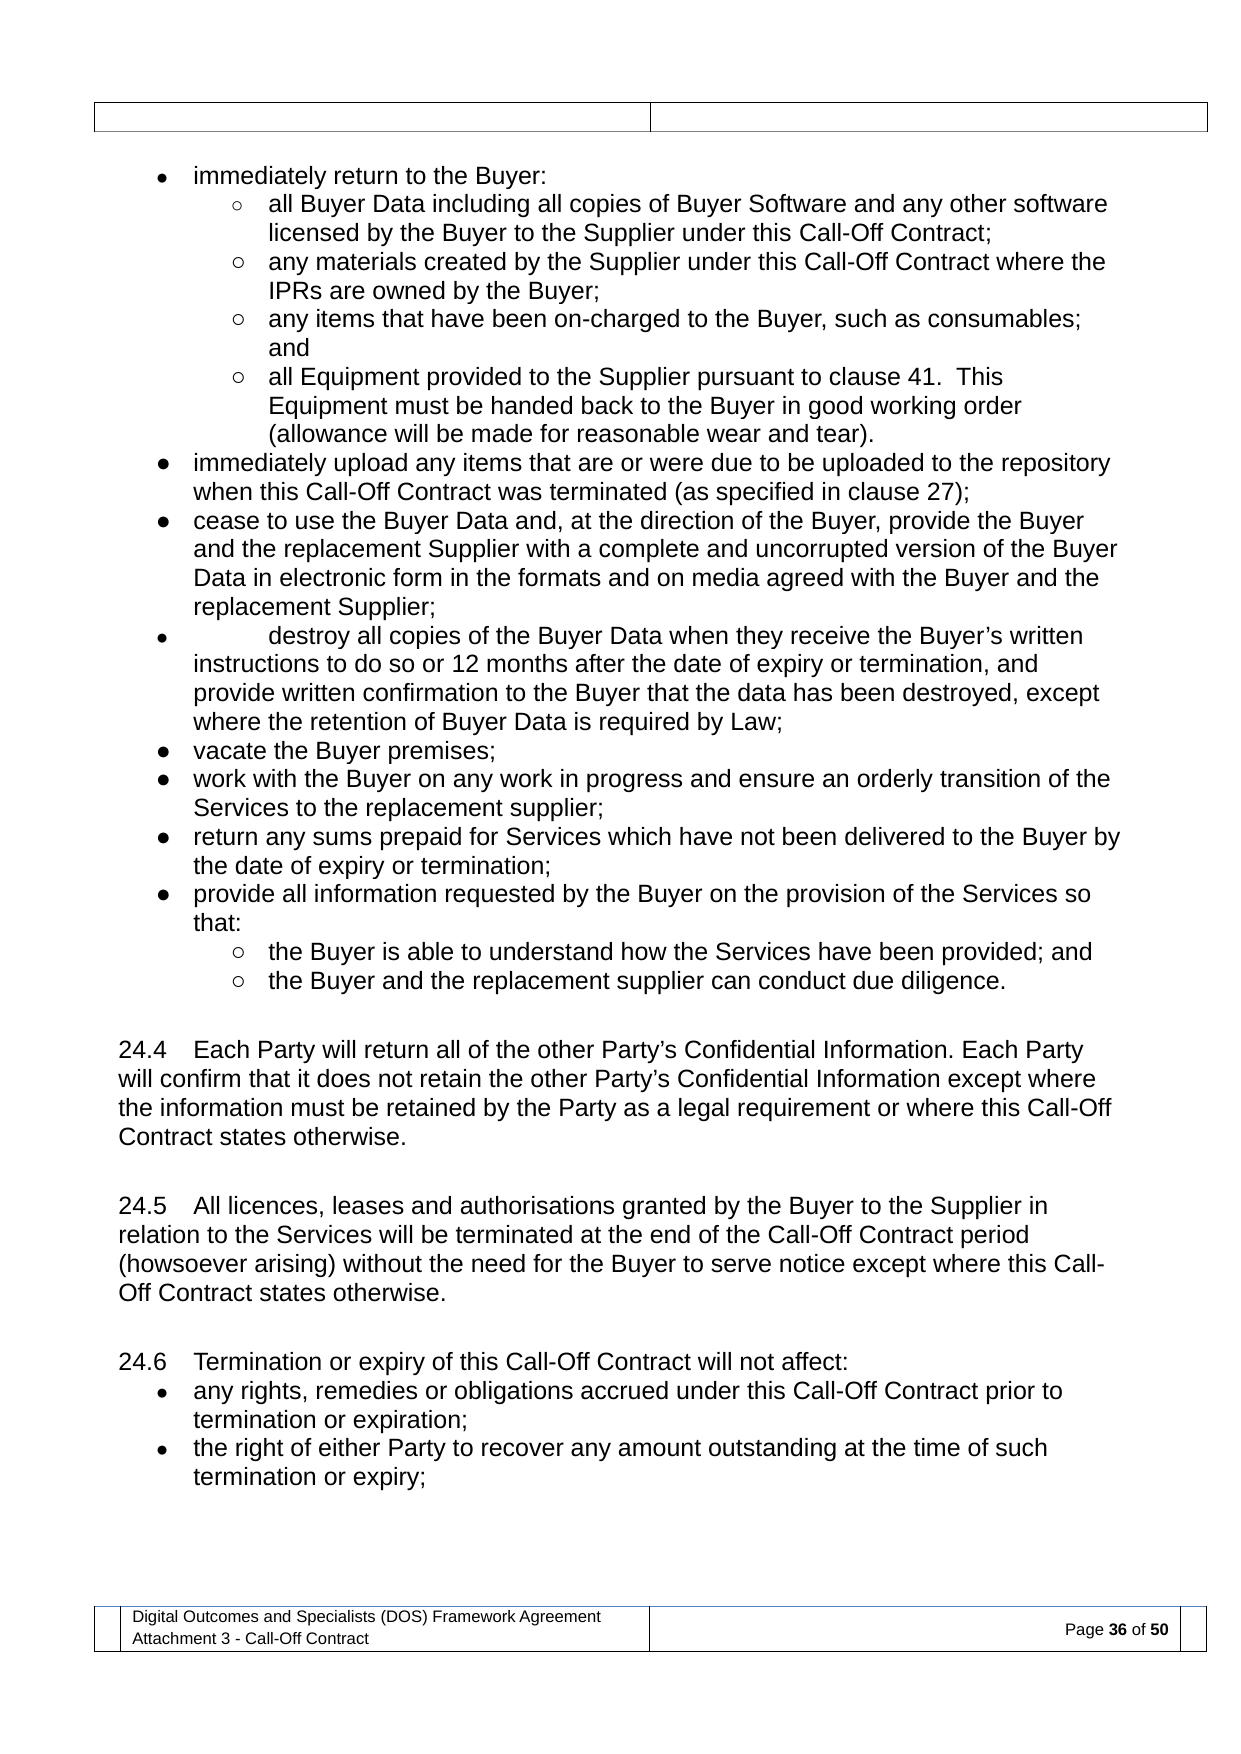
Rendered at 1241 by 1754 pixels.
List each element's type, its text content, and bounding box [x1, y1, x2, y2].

list the Buyer is able to understand how the Services have been provided; and [231, 937, 1122, 966]
list destroy all copies of the Buyer Data when they receive the Buyer’s written instructions to do so or 12 months after the date of expiry or termination, and provide written confirmation to the Buyer that the data has been destroyed, except where the retention of Buyer Data is required by Law; [156, 621, 1122, 736]
list the Buyer and the replacement supplier can conduct due diligence. [231, 966, 1122, 994]
text 24.4 Each Party will return all of the other Party’s Confidential Information. Each Party will confirm that it does not retain the other Party’s Confidential Information except where the information must be retained by the Party as a legal requirement or where this Call-Off Contract states otherwise. [118, 1035, 1122, 1150]
list immediately return to the Buyer: [156, 161, 1122, 189]
list return any sums prepaid for Services which have not been delivered to the Buyer by the date of expiry or termination; [156, 822, 1122, 879]
list all Buyer Data including all copies of Buyer Software and any other software licensed by the Buyer to the Supplier under this Call-Off Contract; [231, 189, 1122, 247]
text 24.6 Termination or expiry of this Call-Off Contract will not affect: [118, 1347, 1122, 1376]
list any items that have been on-charged to the Buyer, such as consumables; and [231, 304, 1122, 362]
text 24.5 All licences, leases and authorisations granted by the Buyer to the Supplier in relation to the Services will be terminated at the end of the Call-Off Contract period (howsoever arising) without the need for the Buyer to serve notice except where this Call-Off Contract states otherwise. [118, 1191, 1122, 1306]
list work with the Buyer on any work in progress and ensure an orderly transition of the Services to the replacement supplier; [156, 764, 1122, 822]
list the right of either Party to recover any amount outstanding at the time of such termination or expiry; [156, 1433, 1122, 1491]
list provide all information requested by the Buyer on the provision of the Services so that: [156, 879, 1122, 937]
list immediately upload any items that are or were due to be uploaded to the repository when this Call-Off Contract was terminated (as specified in clause 27); [156, 448, 1122, 506]
list any rights, remedies or obligations accrued under this Call-Off Contract prior to termination or expiration; [156, 1376, 1122, 1433]
list any materials created by the Supplier under this Call-Off Contract where the IPRs are owned by the Buyer; [231, 247, 1122, 304]
list vacate the Buyer premises; [156, 736, 1122, 764]
list cease to use the Buyer Data and, at the direction of the Buyer, provide the Buyer and the replacement Supplier with a complete and uncorrupted version of the Buyer Data in electronic form in the formats and on media agreed with the Buyer and the replacement Supplier; [156, 506, 1122, 621]
list all Equipment provided to the Supplier pursuant to clause 41. This Equipment must be handed back to the Buyer in good working order (allowance will be made for reasonable wear and tear). [231, 362, 1122, 448]
